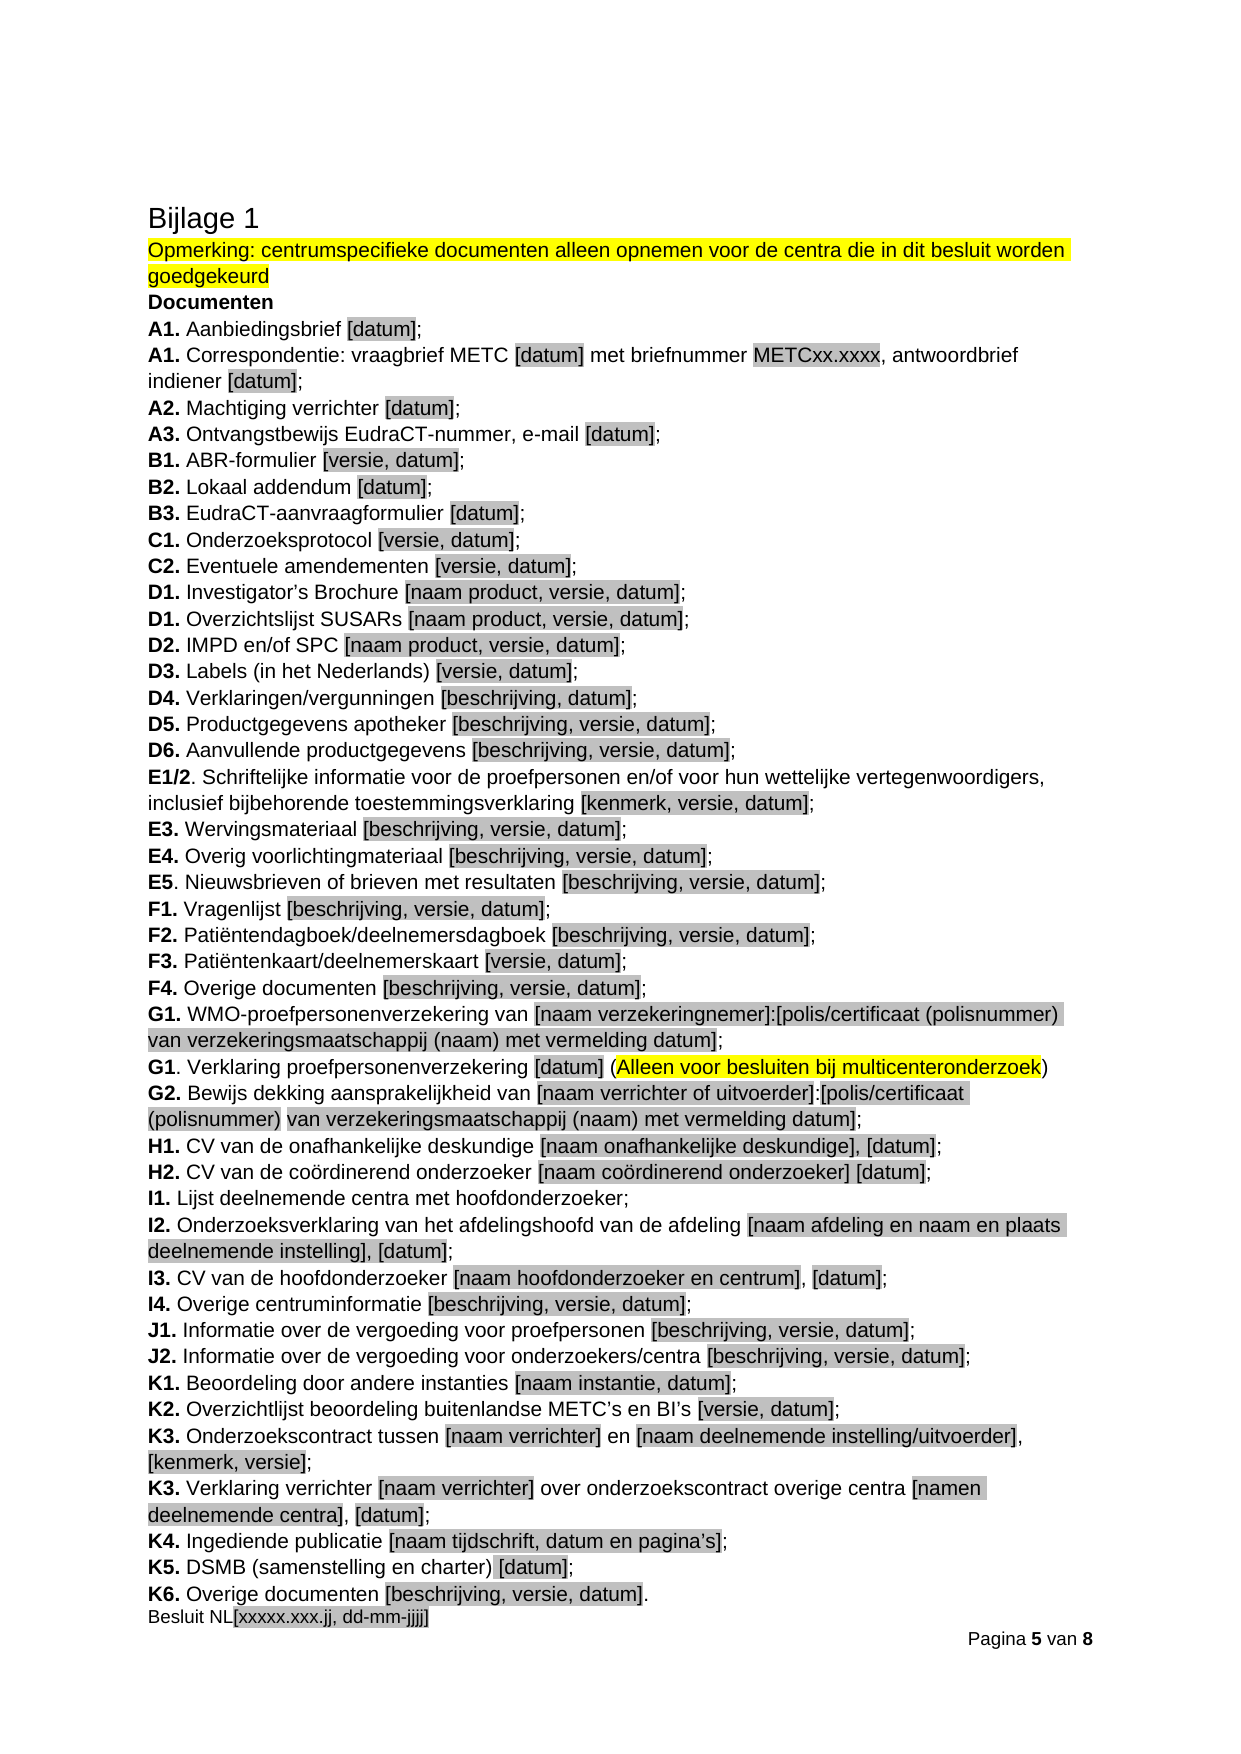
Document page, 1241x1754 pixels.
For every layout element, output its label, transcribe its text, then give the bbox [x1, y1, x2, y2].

text E5. Nieuwsbrieven of brieven met resultaten [beschrijving, versie, datum]; [148, 870, 1093, 894]
text C1. Onderzoeksprotocol [versie, datum]; [148, 527, 1093, 551]
text D1. Investigator’s Brochure [naam product, versie, datum]; [148, 580, 1093, 604]
text K3. Onderzoekscontract tussen [naam verrichter] en [naam deelnemende instelling/uitvoerder], [kenmerk, versie]; [148, 1423, 1093, 1474]
text H1. CV van de onafhankelijke deskundige [naam onafhankelijke deskundige], [datum]; [148, 1133, 1093, 1157]
text K1. Beoordeling door andere instanties [naam instantie, datum]; [148, 1371, 1093, 1395]
text Documenten [148, 290, 1093, 314]
text D5. Productgegevens apotheker [beschrijving, versie, datum]; [148, 712, 1093, 736]
text E1/2. Schriftelijke informatie voor de proefpersonen en/of voor hun wettelijke vertegenwoordigers, inclusief bijbehorende toestemmingsverklaring [kenmerk, versie, datum]; [148, 764, 1093, 815]
text I1. Lijst deelnemende centra met hoofdonderzoeker; [148, 1186, 1093, 1210]
text F1. Vragenlijst [beschrijving, versie, datum]; [148, 896, 1093, 920]
text J1. Informatie over de vergoeding voor proefpersonen [beschrijving, versie, datum]; [148, 1318, 1093, 1342]
text G2. Bewijs dekking aansprakelijkheid van [naam verrichter of uitvoerder]:[polis/certificaat (polisnummer) van verzekeringsmaatschappij (naam) met vermelding datum]; [148, 1081, 1093, 1131]
text A3. Ontvangstbewijs EudraCT-nummer, e-mail [datum]; [148, 422, 1093, 446]
text C2. Eventuele amendementen [versie, datum]; [148, 554, 1093, 578]
text A2. Machtiging verrichter [datum]; [148, 396, 1093, 419]
text D2. IMPD en/of SPC [naam product, versie, datum]; [148, 633, 1093, 657]
text B3. EudraCT-aanvraagformulier [datum]; [148, 501, 1093, 525]
text B2. Lokaal addendum [datum]; [148, 475, 1093, 499]
text K3. Verklaring verrichter [naam verrichter] over onderzoekscontract overige centra [namen deelnemende centra], [datum]; [148, 1476, 1093, 1526]
text A1. Aanbiedingsbrief [datum]; [148, 317, 1093, 341]
text I4. Overige centruminformatie [beschrijving, versie, datum]; [148, 1292, 1093, 1316]
text D4. Verklaringen/vergunningen [beschrijving, datum]; [148, 686, 1093, 709]
text K5. DSMB (samenstelling en charter) [datum]; [148, 1555, 1093, 1579]
text J2. Informatie over de vergoeding voor onderzoekers/centra [beschrijving, versie, datum]; [148, 1344, 1093, 1368]
text Bijlage 1 [148, 201, 1093, 234]
text F2. Patiëntendagboek/deelnemersdagboek [beschrijving, versie, datum]; [148, 923, 1093, 947]
text Opmerking: centrumspecifieke documenten alleen opnemen voor de centra die in dit besluit worden goedgekeurd [148, 237, 1093, 288]
text I2. Onderzoeksverklaring van het afdelingshoofd van de afdeling [naam afdeling en naam en plaats deelnemende instelling], [datum]; [148, 1213, 1093, 1263]
text E4. Overig voorlichtingmateriaal [beschrijving, versie, datum]; [148, 844, 1093, 868]
text H2. CV van de coördinerend onderzoeker [naam coördinerend onderzoeker] [datum]; [148, 1160, 1093, 1184]
text G1. Verklaring proefpersonenverzekering [datum] (Alleen voor besluiten bij multicenteronderzoek) [148, 1054, 1093, 1078]
text F3. Patiëntenkaart/deelnemerskaart [versie, datum]; [148, 949, 1093, 973]
text K2. Overzichtlijst beoordeling buitenlandse METC’s en BI’s [versie, datum]; [148, 1397, 1093, 1421]
text K4. Ingediende publicatie [naam tijdschrift, datum en pagina’s]; [148, 1529, 1093, 1553]
text E3. Wervingsmateriaal [beschrijving, versie, datum]; [148, 817, 1093, 841]
text D3. Labels (in het Nederlands) [versie, datum]; [148, 659, 1093, 683]
text B1. ABR-formulier [versie, datum]; [148, 448, 1093, 472]
text A1. Correspondentie: vraagbrief METC [datum] met briefnummer METCxx.xxxx, antwoordbrief indiener [datum]; [148, 343, 1093, 393]
text K6. Overige documenten [beschrijving, versie, datum]. [148, 1582, 1093, 1606]
text D6. Aanvullende productgegevens [beschrijving, versie, datum]; [148, 738, 1093, 762]
text G1. WMO-proefpersonenverzekering van [naam verzekeringnemer]:[polis/certificaat (polisnummer) van verzekeringsmaatschappij (naam) met vermelding datum]; [148, 1002, 1093, 1052]
text I3. CV van de hoofdonderzoeker [naam hoofdonderzoeker en centrum], [datum]; [148, 1265, 1093, 1289]
text D1. Overzichtslijst SUSARs [naam product, versie, datum]; [148, 606, 1093, 630]
text F4. Overige documenten [beschrijving, versie, datum]; [148, 975, 1093, 999]
